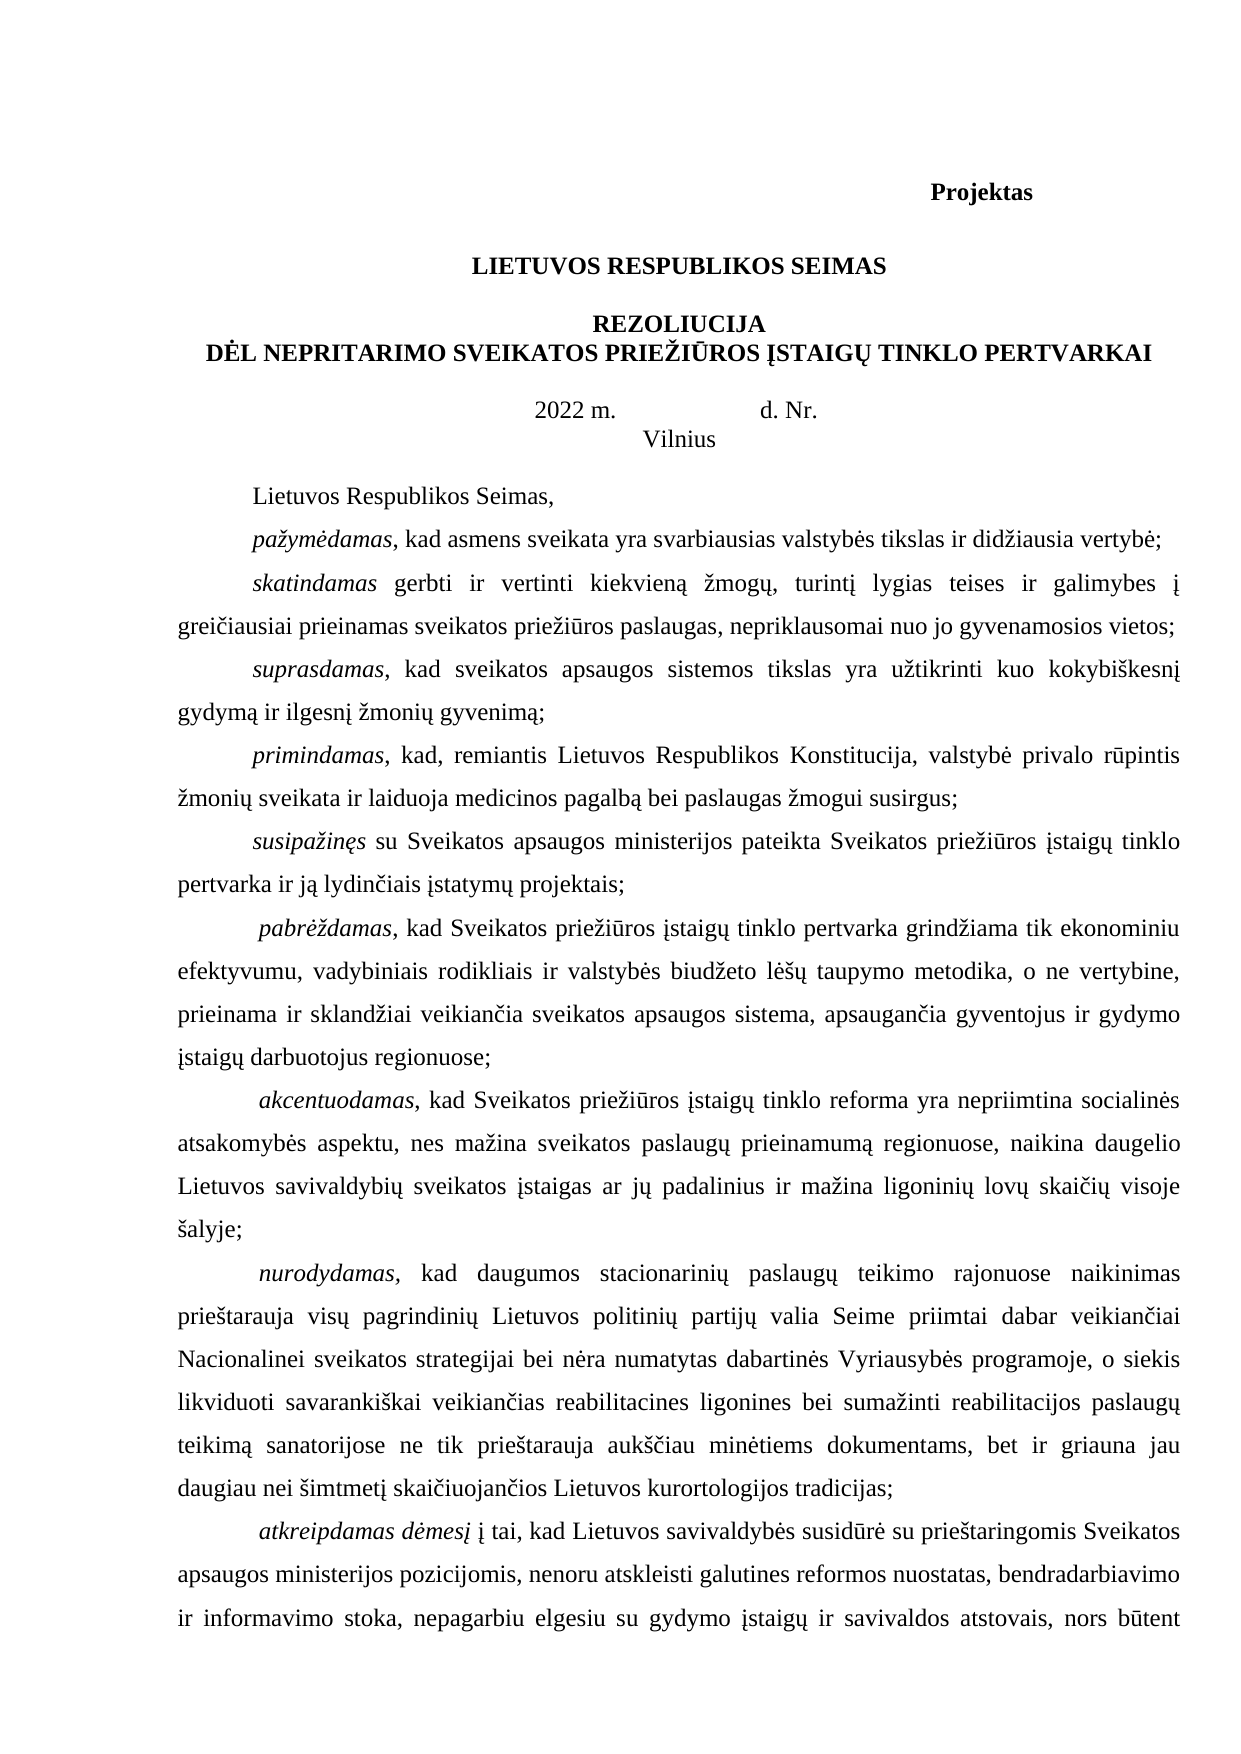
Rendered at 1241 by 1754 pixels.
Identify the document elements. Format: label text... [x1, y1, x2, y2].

text skatindamas gerbti ir vertinti kiekvieną žmogų, turintį lygias teises ir galimybes į greičiausiai prieinamas sveikatos priežiūros paslaugas, nepriklausomai nuo jo gyvenamosios vietos; [177, 568, 1181, 639]
text DĖL NEPRITARIMO SVEIKATOS PRIEŽIŪROS ĮSTAIGŲ TINKLO PERTVARKAI [177, 338, 1181, 366]
text atkreipdamas dėmesį į tai, kad Lietuvos savivaldybės susidūrė su prieštaringomis Sveikatos apsaugos ministerijos pozicijomis, nenoru atskleisti galutines reformos nuostatas, bendradarbiavimo ir informavimo stoka, nepagarbiu elgesiu su gydymo įstaigų ir savivaldos atstovais, nors būtent [177, 1516, 1181, 1631]
text nurodydamas, kad daugumos stacionarinių paslaugų teikimo rajonuose naikinimas prieštarauja visų pagrindinių Lietuvos politinių partijų valia Seime priimtai dabar veikiančiai Nacionalinei sveikatos strategijai bei nėra numatytas dabartinės Vyriausybės programoje, o siekis likviduoti savarankiškai veikiančias reabilitacines ligonines bei sumažinti reabilitacijos paslaugų teikimą sanatorijose ne tik prieštarauja aukščiau minėtiems dokumentams, bet ir griauna jau daugiau nei šimtmetį skaičiuojančios Lietuvos kurortologijos tradicijas; [177, 1258, 1181, 1502]
text akcentuodamas, kad Sveikatos priežiūros įstaigų tinklo reforma yra nepriimtina socialinės atsakomybės aspektu, nes mažina sveikatos paslaugų prieinamumą regionuose, naikina daugelio Lietuvos savivaldybių sveikatos įstaigas ar jų padalinius ir mažina ligoninių lovų skaičių visoje šalyje; [177, 1085, 1181, 1243]
text Vilnius [177, 424, 1181, 453]
text 2022 m. d. Nr. [177, 395, 1181, 424]
text Projektas [930, 177, 1181, 206]
text pabrėždamas, kad Sveikatos priežiūros įstaigų tinklo pertvarka grindžiama tik ekonominiu efektyvumu, vadybiniais rodikliais ir valstybės biudžeto lėšų taupymo metodika, o ne vertybine, prieinama ir sklandžiai veikiančia sveikatos apsaugos sistema, apsaugančia gyventojus ir gydymo įstaigų darbuotojus regionuose; [177, 913, 1181, 1071]
text LIETUVOS RESPUBLIKOS SEIMAS [177, 251, 1181, 280]
text pažymėdamas, kad asmens sveikata yra svarbiausias valstybės tikslas ir didžiausia vertybė; [177, 524, 1181, 553]
text Lietuvos Respublikos Seimas, [177, 481, 1181, 510]
text primindamas, kad, remiantis Lietuvos Respublikos Konstitucija, valstybė privalo rūpintis žmonių sveikata ir laiduoja medicinos pagalbą bei paslaugas žmogui susirgus; [177, 740, 1181, 812]
text REZOLIUCIJA [177, 309, 1181, 338]
text susipažinęs su Sveikatos apsaugos ministerijos pateikta Sveikatos priežiūros įstaigų tinklo pertvarka ir ją lydinčiais įstatymų projektais; [177, 826, 1181, 898]
text suprasdamas, kad sveikatos apsaugos sistemos tikslas yra užtikrinti kuo kokybiškesnį gydymą ir ilgesnį žmonių gyvenimą; [177, 654, 1181, 726]
